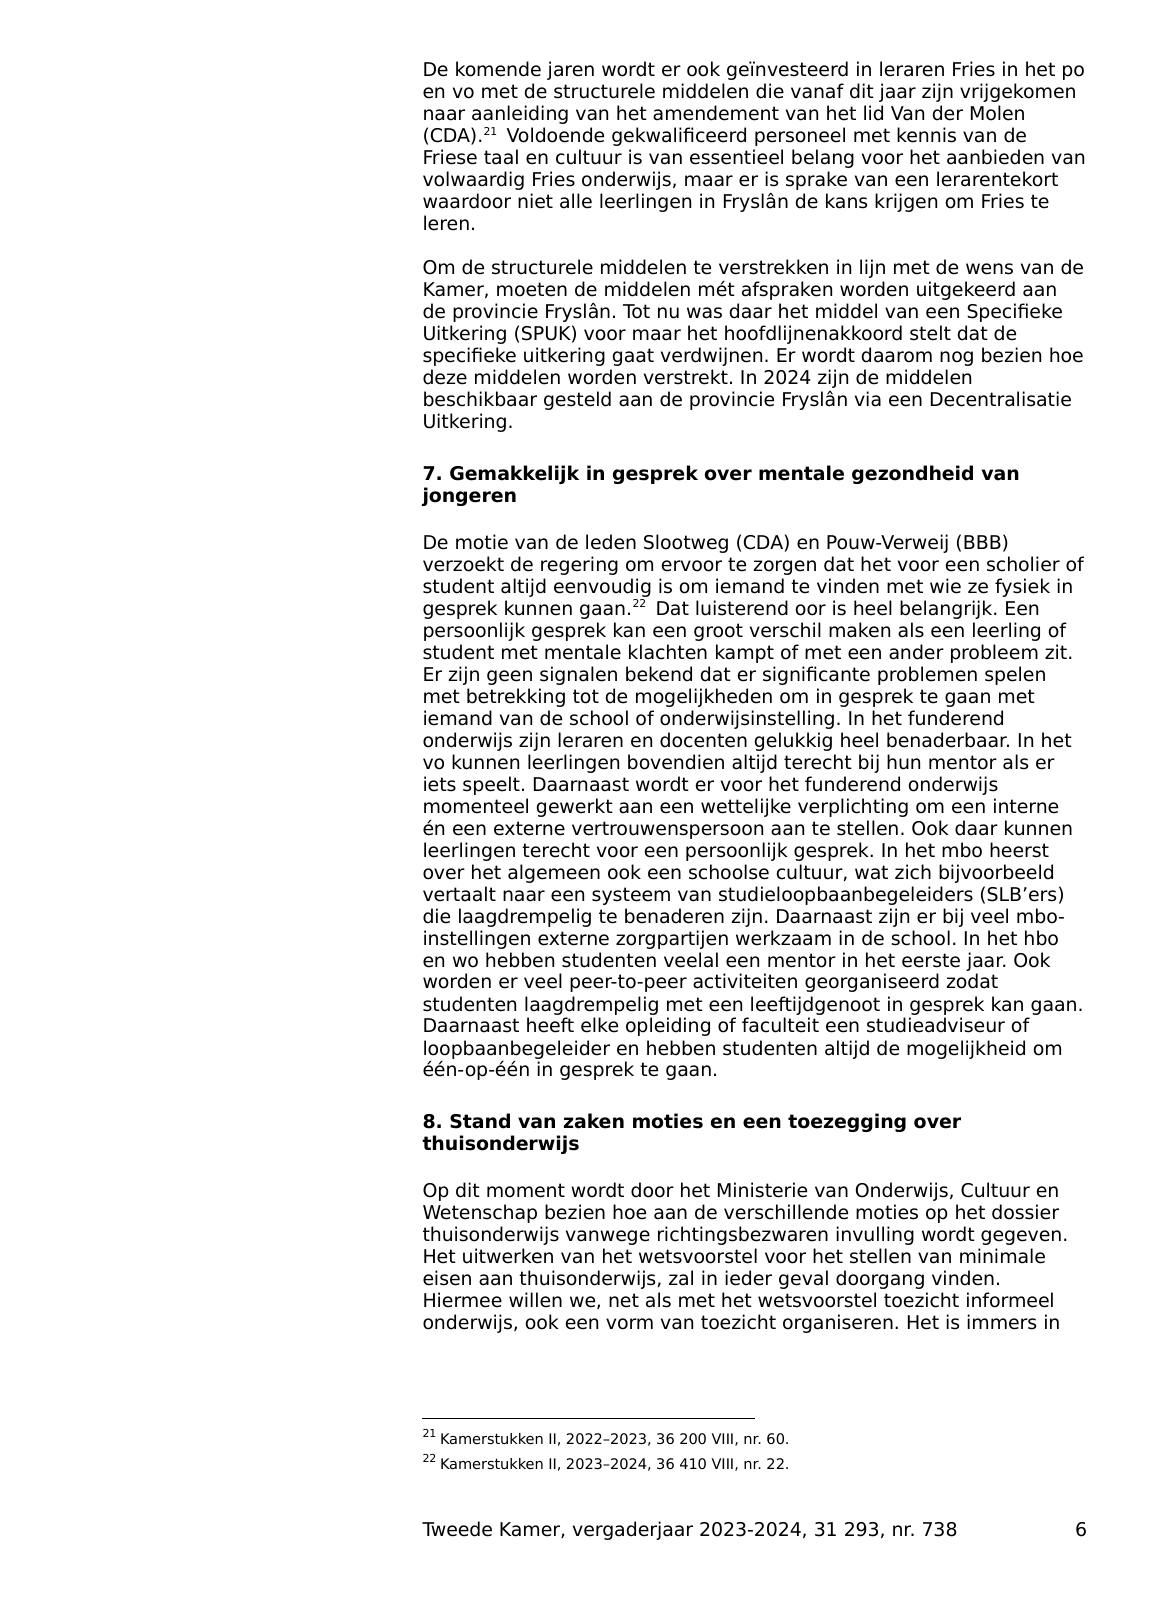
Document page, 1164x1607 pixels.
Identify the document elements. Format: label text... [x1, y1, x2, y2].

text Op dit moment wordt door het Ministerie van Onderwijs, Cultuur en Wetenschap bezien hoe aan de verschillende moties op het dossier thuisonderwijs vanwege richtingsbezwaren invulling wordt gegeven. Het uitwerken van het wetsvoorstel voor het stellen van minimale eisen aan thuisonderwijs, zal in ieder geval doorgang vinden. Hiermee willen we, net als met het wetsvoorstel toezicht informeel onderwijs, ook een vorm van toezicht organiseren. Het is immers in [422, 1180, 1087, 1334]
text De komende jaren wordt er ook geïnvesteerd in leraren Fries in het po en vo met de structurele middelen die vanaf dit jaar zijn vrijgekomen naar aanleiding van het amendement van het lid Van der Molen (CDA). Voldoende gekwalificeerd personeel met kennis van de Friese taal en cultuur is van essentieel belang voor het aanbieden van volwaardig Fries onderwijs, maar er is sprake van een lerarentekort waardoor niet alle leerlingen in Fryslân de kans krijgen om Fries te leren. [422, 59, 1087, 235]
subtitle 8. Stand van zaken moties en een toezegging over thuisonderwijs [422, 1111, 1087, 1155]
text Kamerstukken II, 2023–2024, 36 410 VIII, nr. 22. [422, 1452, 1087, 1474]
text Kamerstukken II, 2022–2023, 36 200 VIII, nr. 60. [422, 1427, 1087, 1449]
subtitle 7. Gemakkelijk in gesprek over mentale gezondheid van jongeren [422, 463, 1087, 507]
text De motie van de leden Slootweg (CDA) en Pouw-Verweij (BBB) verzoekt de regering om ervoor te zorgen dat het voor een scholier of student altijd eenvoudig is om iemand te vinden met wie ze fysiek in gesprek kunnen gaan. Dat luisterend oor is heel belangrijk. Een persoonlijk gesprek kan een groot verschil maken als een leerling of student met mentale klachten kampt of met een ander probleem zit. Er zijn geen signalen bekend dat er significante problemen spelen met betrekking tot de mogelijkheden om in gesprek te gaan met iemand van de school of onderwijsinstelling. In het funderend onderwijs zijn leraren en docenten gelukkig heel benaderbaar. In het vo kunnen leerlingen bovendien altijd terecht bij hun mentor als er iets speelt. Daarnaast wordt er voor het funderend onderwijs momenteel gewerkt aan een wettelijke verplichting om een interne én een externe vertrouwenspersoon aan te stellen. Ook daar kunnen leerlingen terecht voor een persoonlijk gesprek. In het mbo heerst over het algemeen ook een schoolse cultuur, wat zich bijvoorbeeld vertaalt naar een systeem van studieloopbaanbegeleiders (SLB’ers) die laagdrempelig te benaderen zijn. Daarnaast zijn er bij veel mbo-instellingen externe zorgpartijen werkzaam in de school. In het hbo en wo hebben studenten veelal een mentor in het eerste jaar. Ook worden er veel peer-to-peer activiteiten georganiseerd zodat studenten laagdrempelig met een leeftijdgenoot in gesprek kan gaan. Daarnaast heeft elke opleiding of faculteit een studieadviseur of loopbaanbegeleider en hebben studenten altijd de mogelijkheid om één-op-één in gesprek te gaan. [422, 532, 1087, 1081]
text Om de structurele middelen te verstrekken in lijn met de wens van de Kamer, moeten de middelen mét afspraken worden uitgekeerd aan de provincie Fryslân. Tot nu was daar het middel van een Specifieke Uitkering (SPUK) voor maar het hoofdlijnenakkoord stelt dat de specifieke uitkering gaat verdwijnen. Er wordt daarom nog bezien hoe deze middelen worden verstrekt. In 2024 zijn de middelen beschikbaar gesteld aan de provincie Fryslân via een Decentralisatie Uitkering. [422, 257, 1087, 433]
